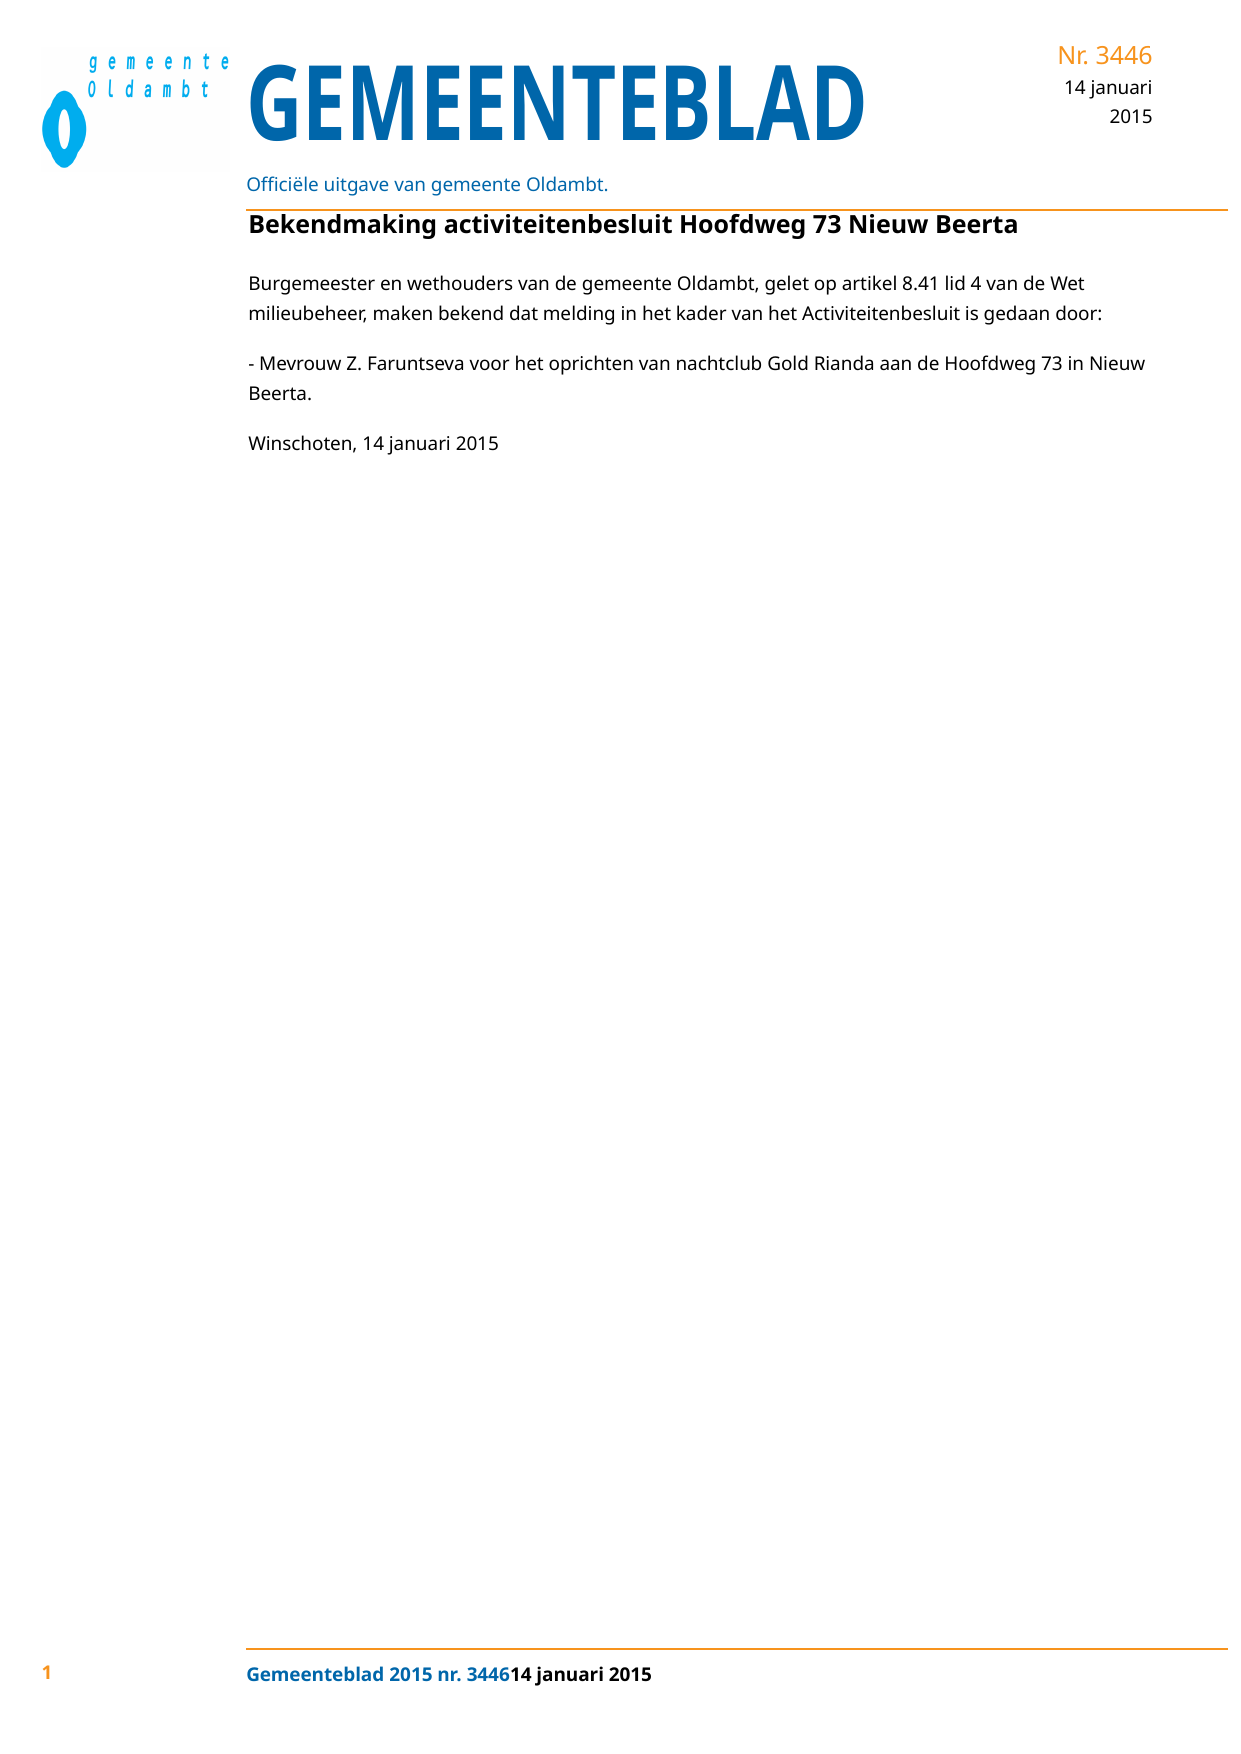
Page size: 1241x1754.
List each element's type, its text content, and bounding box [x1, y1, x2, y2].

text Bekendmaking activiteitenbesluit Hoofdweg 73 Nieuw Beerta [248, 211, 1152, 241]
text - Mevrouw Z. Faruntseva voor het oprichten van nachtclub Gold Rianda aan de Hoofdweg 73 in Nieuw Beerta. [248, 350, 1152, 406]
text Winschoten, 14 januari 2015 [248, 430, 1152, 456]
picture [41, 47, 231, 172]
text Burgemeester en wethouders van de gemeente Oldambt, gelet op artikel 8.41 lid 4 van de Wet milieubeheer, maken bekend dat melding in het kader van het Activiteitenbesluit is gedaan door: [248, 270, 1152, 326]
